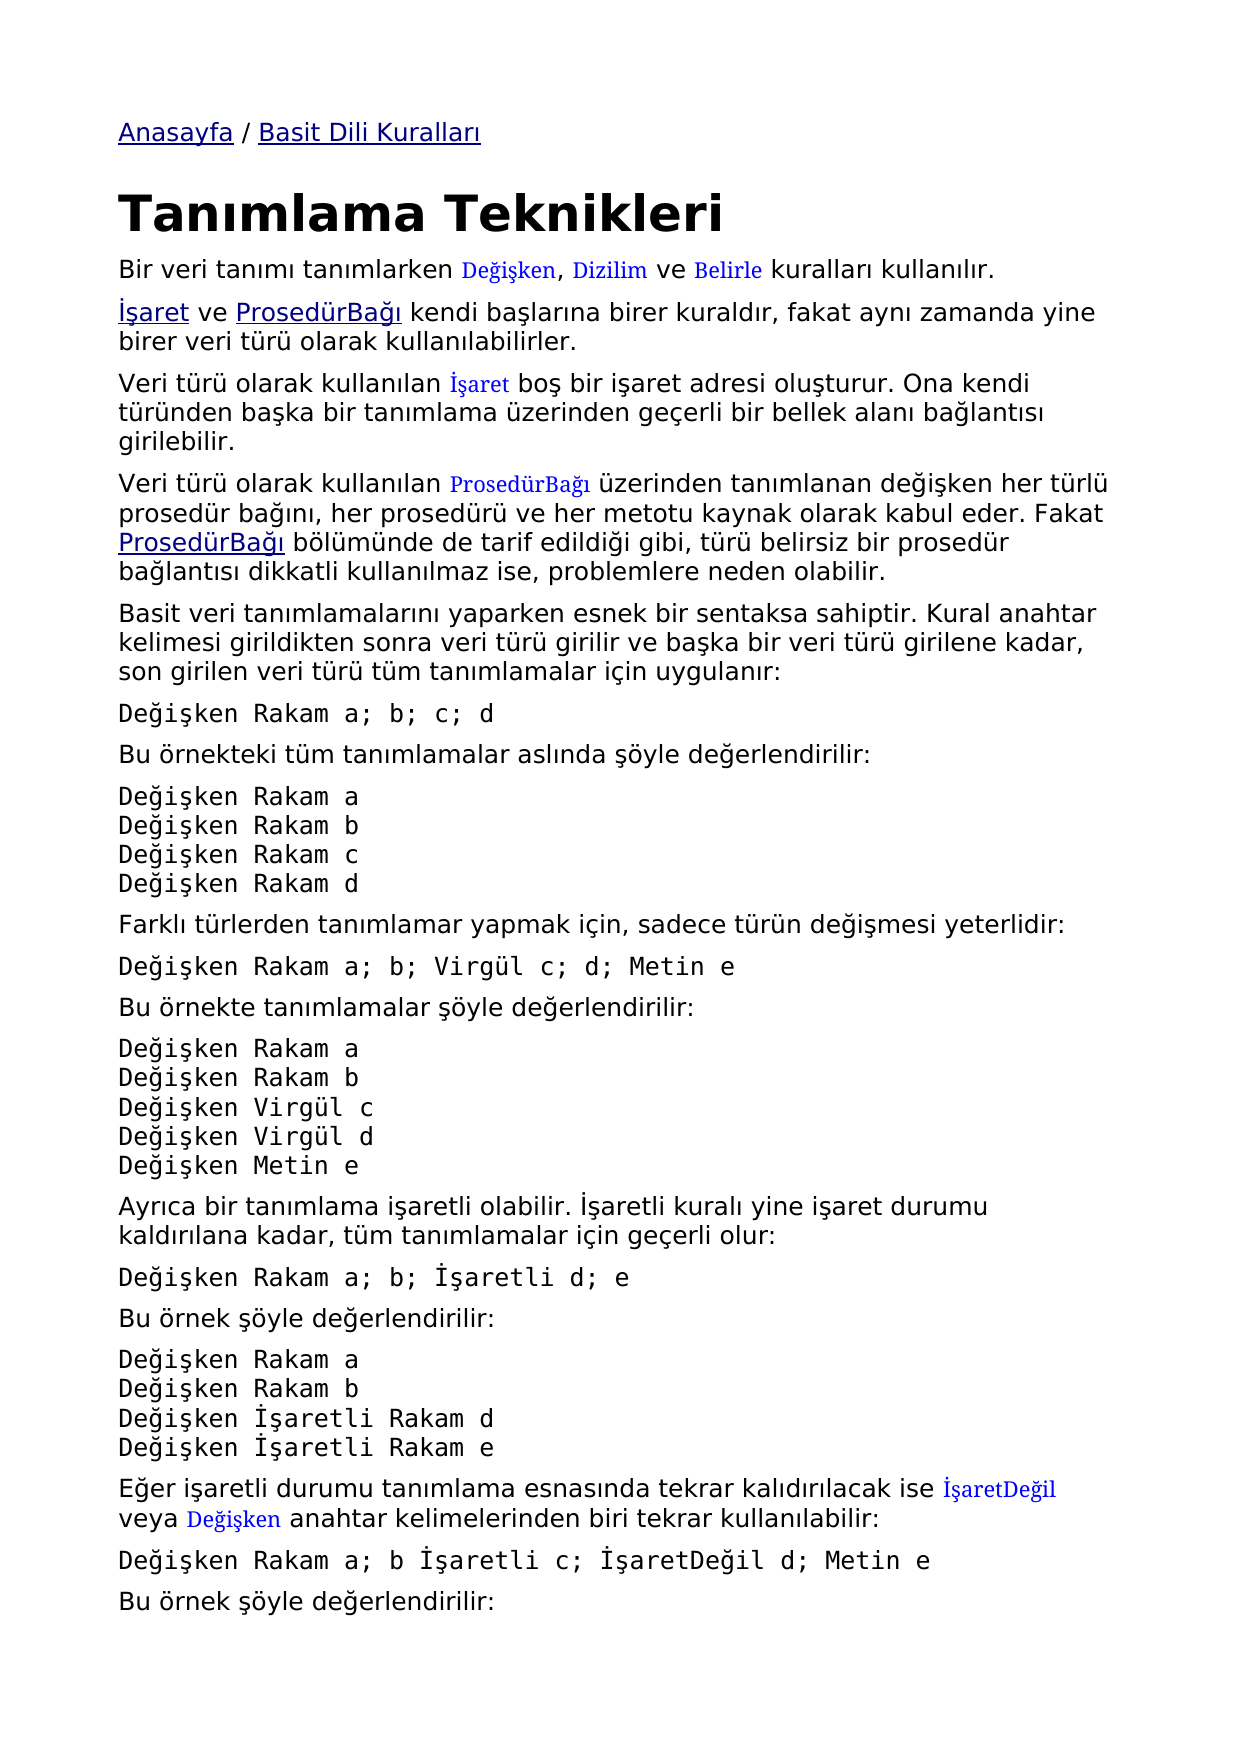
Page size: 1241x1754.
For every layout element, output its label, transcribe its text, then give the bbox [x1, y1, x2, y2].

text Bu örnek şöyle değerlendirilir: [118, 1304, 1122, 1333]
text Veri türü olarak kullanılan ProsedürBağı üzerinden tanımlanan değişken her türlü prosedür bağını, her prosedürü ve her metotu kaynak olarak kabul eder. Fakat ProsedürBağı bölümünde de tarif edildiği gibi, türü belirsiz bir prosedür bağlantısı dikkatli kullanılmaz ise, problemlere neden olabilir. [118, 469, 1122, 587]
text Bu örnekte tanımlamalar şöyle değerlendirilir: [118, 993, 1122, 1022]
text Bu örnekteki tüm tanımlamalar aslında şöyle değerlendirilir: [118, 740, 1122, 769]
text Değişken Rakam a Değişken Rakam b Değişken İşaretli Rakam d Değişken İşaretli Rakam e [118, 1345, 1122, 1462]
text Farklı türlerden tanımlamar yapmak için, sadece türün değişmesi yeterlidir: [118, 910, 1122, 939]
text Değişken Rakam a; b; Virgül c; d; Metin e [118, 952, 1122, 981]
text Anasayfa / Basit Dili Kuralları [118, 118, 1122, 147]
text Bir veri tanımı tanımlarken Değişken, Dizilim ve Belirle kuralları kullanılır. [118, 256, 1122, 285]
text Değişken Rakam a Değişken Rakam b Değişken Rakam c Değişken Rakam d [118, 782, 1122, 898]
text İşaret ve ProsedürBağı kendi başlarına birer kuraldır, fakat aynı zamanda yine birer veri türü olarak kullanılabilirler. [118, 298, 1122, 356]
text Bu örnek şöyle değerlendirilir: [118, 1587, 1122, 1616]
text Basit veri tanımlamalarını yaparken esnek bir sentaksa sahiptir. Kural anahtar kelimesi girildikten sonra veri türü girilir ve başka bir veri türü girilene kadar, son girilen veri türü tüm tanımlamalar için uygulanır: [118, 599, 1122, 687]
text Ayrıca bir tanımlama işaretli olabilir. İşaretli kuralı yine işaret durumu kaldırılana kadar, tüm tanımlamalar için geçerli olur: [118, 1192, 1122, 1250]
text Değişken Rakam a; b İşaretli c; İşaretDeğil d; Metin e [118, 1546, 1122, 1575]
text Eğer işaretli durumu tanımlama esnasında tekrar kalıdırılacak ise İşaretDeğil veya Değişken anahtar kelimelerinden biri tekrar kullanılabilir: [118, 1474, 1122, 1533]
text Değişken Rakam a Değişken Rakam b Değişken Virgül c Değişken Virgül d Değişken Metin e [118, 1034, 1122, 1180]
text Değişken Rakam a; b; İşaretli d; e [118, 1263, 1122, 1292]
subtitle Tanımlama Teknikleri [118, 185, 1122, 243]
text Değişken Rakam a; b; c; d [118, 699, 1122, 728]
text Veri türü olarak kullanılan İşaret boş bir işaret adresi oluşturur. Ona kendi türünden başka bir tanımlama üzerinden geçerli bir bellek alanı bağlantısı girilebilir. [118, 369, 1122, 457]
